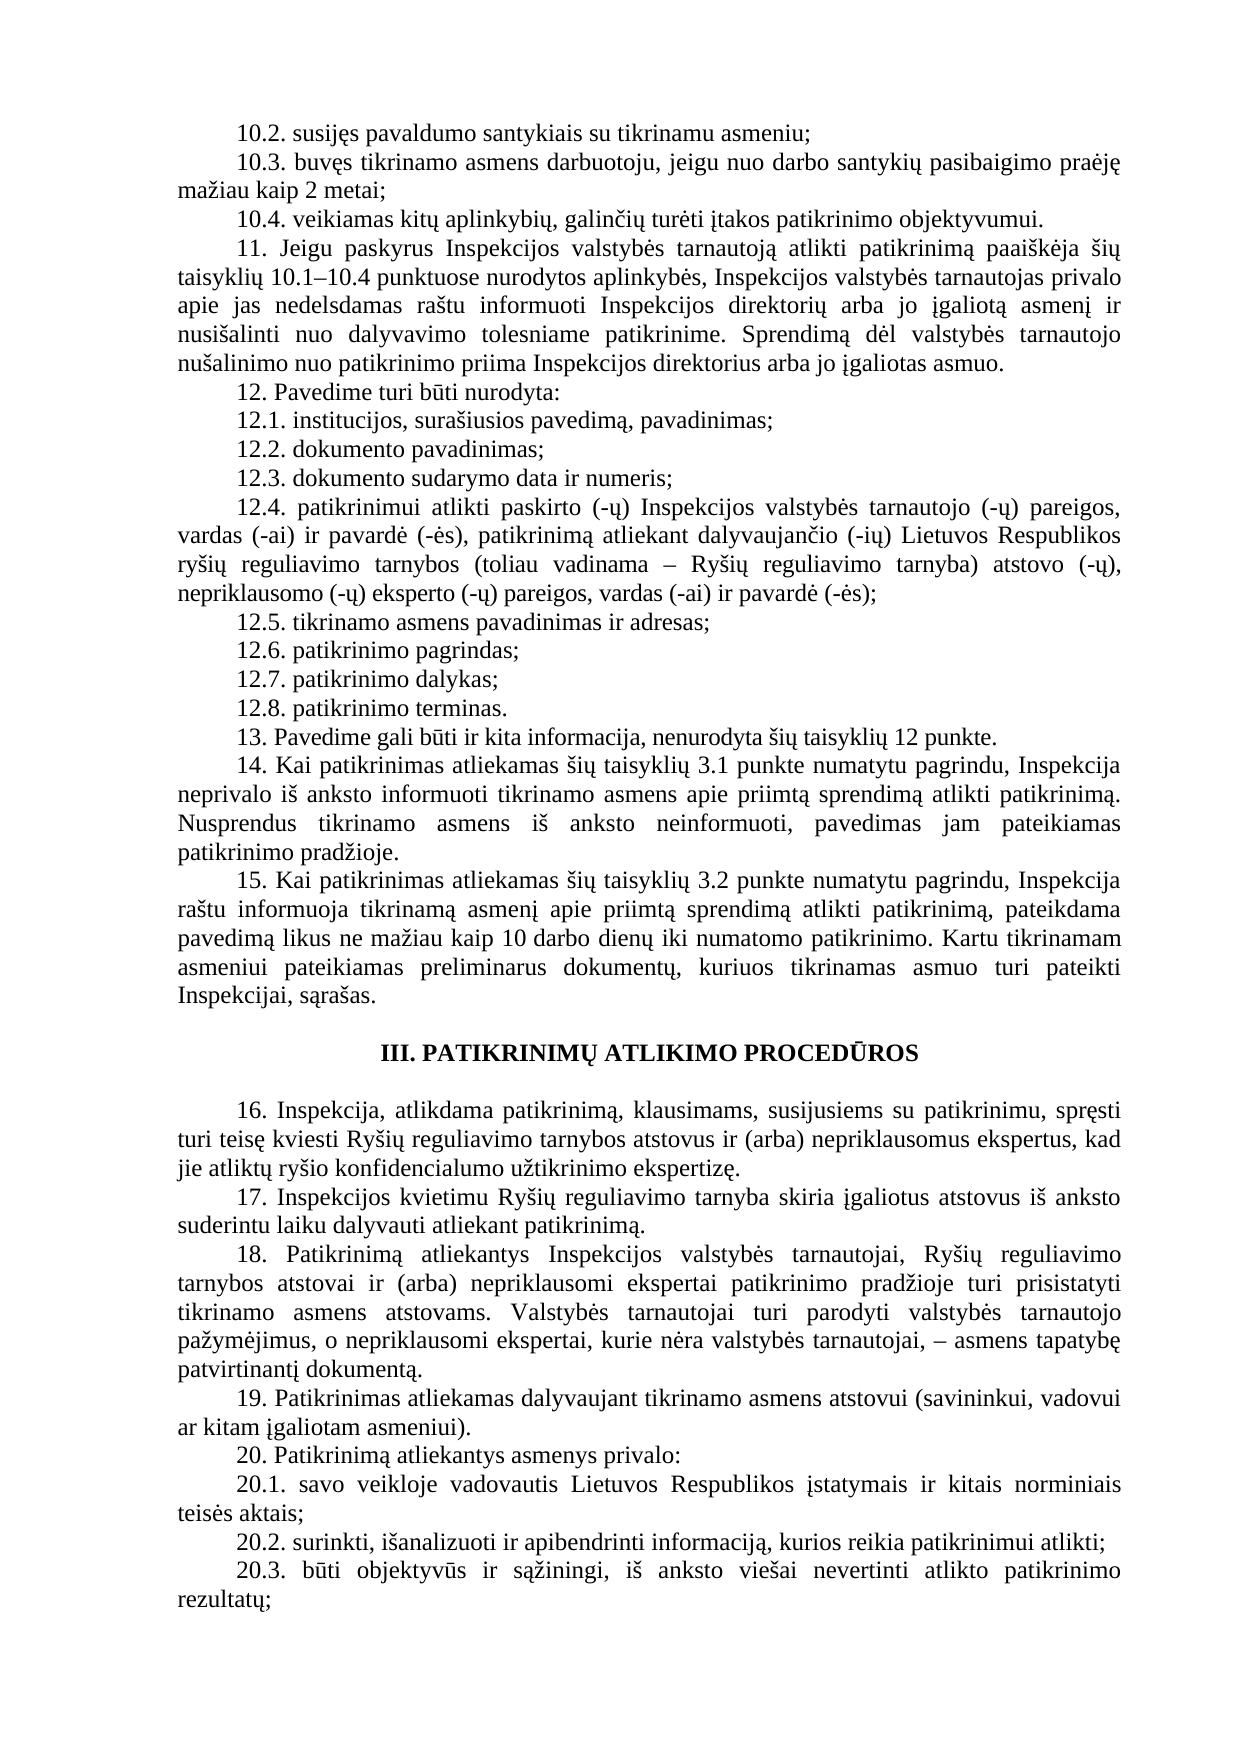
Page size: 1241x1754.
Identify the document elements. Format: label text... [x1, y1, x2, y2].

text 17. Inspekcijos kvietimu Ryšių reguliavimo tarnyba skiria įgaliotus atstovus iš anksto suderintu laiku dalyvauti atliekant patikrinimą. [177, 1182, 1122, 1239]
text 20.1. savo veikloje vadovautis Lietuvos Respublikos įstatymais ir kitais norminiais teisės aktais; [177, 1469, 1122, 1527]
text 11. Jeigu paskyrus Inspekcijos valstybės tarnautoją atlikti patikrinimą paaiškėja šių taisyklių 10.1–10.4 punktuose nurodytos aplinkybės, Inspekcijos valstybės tarnautojas privalo apie jas nedelsdamas raštu informuoti Inspekcijos direktorių arba jo įgaliotą asmenį ir nusišalinti nuo dalyvavimo tolesniame patikrinime. Sprendimą dėl valstybės tarnautojo nušalinimo nuo patikrinimo priima Inspekcijos direktorius arba jo įgaliotas asmuo. [177, 233, 1122, 377]
text 18. Patikrinimą atliekantys Inspekcijos valstybės tarnautojai, Ryšių reguliavimo tarnybos atstovai ir (arba) nepriklausomi ekspertai patikrinimo pradžioje turi prisistatyti tikrinamo asmens atstovams. Valstybės tarnautojai turi parodyti valstybės tarnautojo pažymėjimus, o nepriklausomi ekspertai, kurie nėra valstybės tarnautojai, – asmens tapatybę patvirtinantį dokumentą. [177, 1239, 1122, 1383]
text 20.2. surinkti, išanalizuoti ir apibendrinti informaciją, kurios reikia patikrinimui atlikti; [177, 1527, 1122, 1556]
text 16. Inspekcija, atlikdama patikrinimą, klausimams, susijusiems su patikrinimu, spręsti turi teisę kviesti Ryšių reguliavimo tarnybos atstovus ir (arba) nepriklausomus ekspertus, kad jie atliktų ryšio konfidencialumo užtikrinimo ekspertizę. [177, 1096, 1122, 1182]
text 20.3. būti objektyvūs ir sąžiningi, iš anksto viešai nevertinti atlikto patikrinimo rezultatų; [177, 1556, 1122, 1613]
text 12.3. dokumento sudarymo data ir numeris; [177, 463, 1122, 492]
text 12.6. patikrinimo pagrindas; [177, 636, 1122, 664]
text 10.3. buvęs tikrinamo asmens darbuotoju, jeigu nuo darbo santykių pasibaigimo praėję mažiau kaip 2 metai; [177, 147, 1122, 204]
text 12.5. tikrinamo asmens pavadinimas ir adresas; [177, 607, 1122, 636]
text 15. Kai patikrinimas atliekamas šių taisyklių 3.2 punkte numatytu pagrindu, Inspekcija raštu informuoja tikrinamą asmenį apie priimtą sprendimą atlikti patikrinimą, pateikdama pavedimą likus ne mažiau kaip 10 darbo dienų iki numatomo patikrinimo. Kartu tikrinamam asmeniui pateikiamas preliminarus dokumentų, kuriuos tikrinamas asmuo turi pateikti Inspekcijai, sąrašas. [177, 866, 1122, 1009]
text 20. Patikrinimą atliekantys asmenys privalo: [177, 1441, 1122, 1469]
text 14. Kai patikrinimas atliekamas šių taisyklių 3.1 punkte numatytu pagrindu, Inspekcija neprivalo iš anksto informuoti tikrinamo asmens apie priimtą sprendimą atlikti patikrinimą. Nusprendus tikrinamo asmens iš anksto neinformuoti, pavedimas jam pateikiamas patikrinimo pradžioje. [177, 751, 1122, 866]
text 12.4. patikrinimui atlikti paskirto (-ų) Inspekcijos valstybės tarnautojo (-ų) pareigos, vardas (-ai) ir pavardė (-ės), patikrinimą atliekant dalyvaujančio (-ių) Lietuvos Respublikos ryšių reguliavimo tarnybos (toliau vadinama – Ryšių reguliavimo tarnyba) atstovo (-ų), nepriklausomo (-ų) eksperto (-ų) pareigos, vardas (-ai) ir pavardė (-ės); [177, 492, 1122, 607]
text III. PATIKRINIMŲ ATLIKIMO PROCEDŪROS [177, 1038, 1122, 1067]
text 10.4. veikiamas kitų aplinkybių, galinčių turėti įtakos patikrinimo objektyvumui. [177, 204, 1122, 233]
text 12.1. institucijos, surašiusios pavedimą, pavadinimas; [177, 406, 1122, 434]
text 10.2. susijęs pavaldumo santykiais su tikrinamu asmeniu; [177, 118, 1122, 147]
text 19. Patikrinimas atliekamas dalyvaujant tikrinamo asmens atstovui (savininkui, vadovui ar kitam įgaliotam asmeniui). [177, 1383, 1122, 1441]
text 12.7. patikrinimo dalykas; [177, 664, 1122, 693]
text 12.8. patikrinimo terminas. [177, 693, 1122, 722]
text 12. Pavedime turi būti nurodyta: [177, 377, 1122, 406]
text 12.2. dokumento pavadinimas; [177, 434, 1122, 463]
text 13. Pavedime gali būti ir kita informacija, nenurodyta šių taisyklių 12 punkte. [177, 722, 1122, 751]
